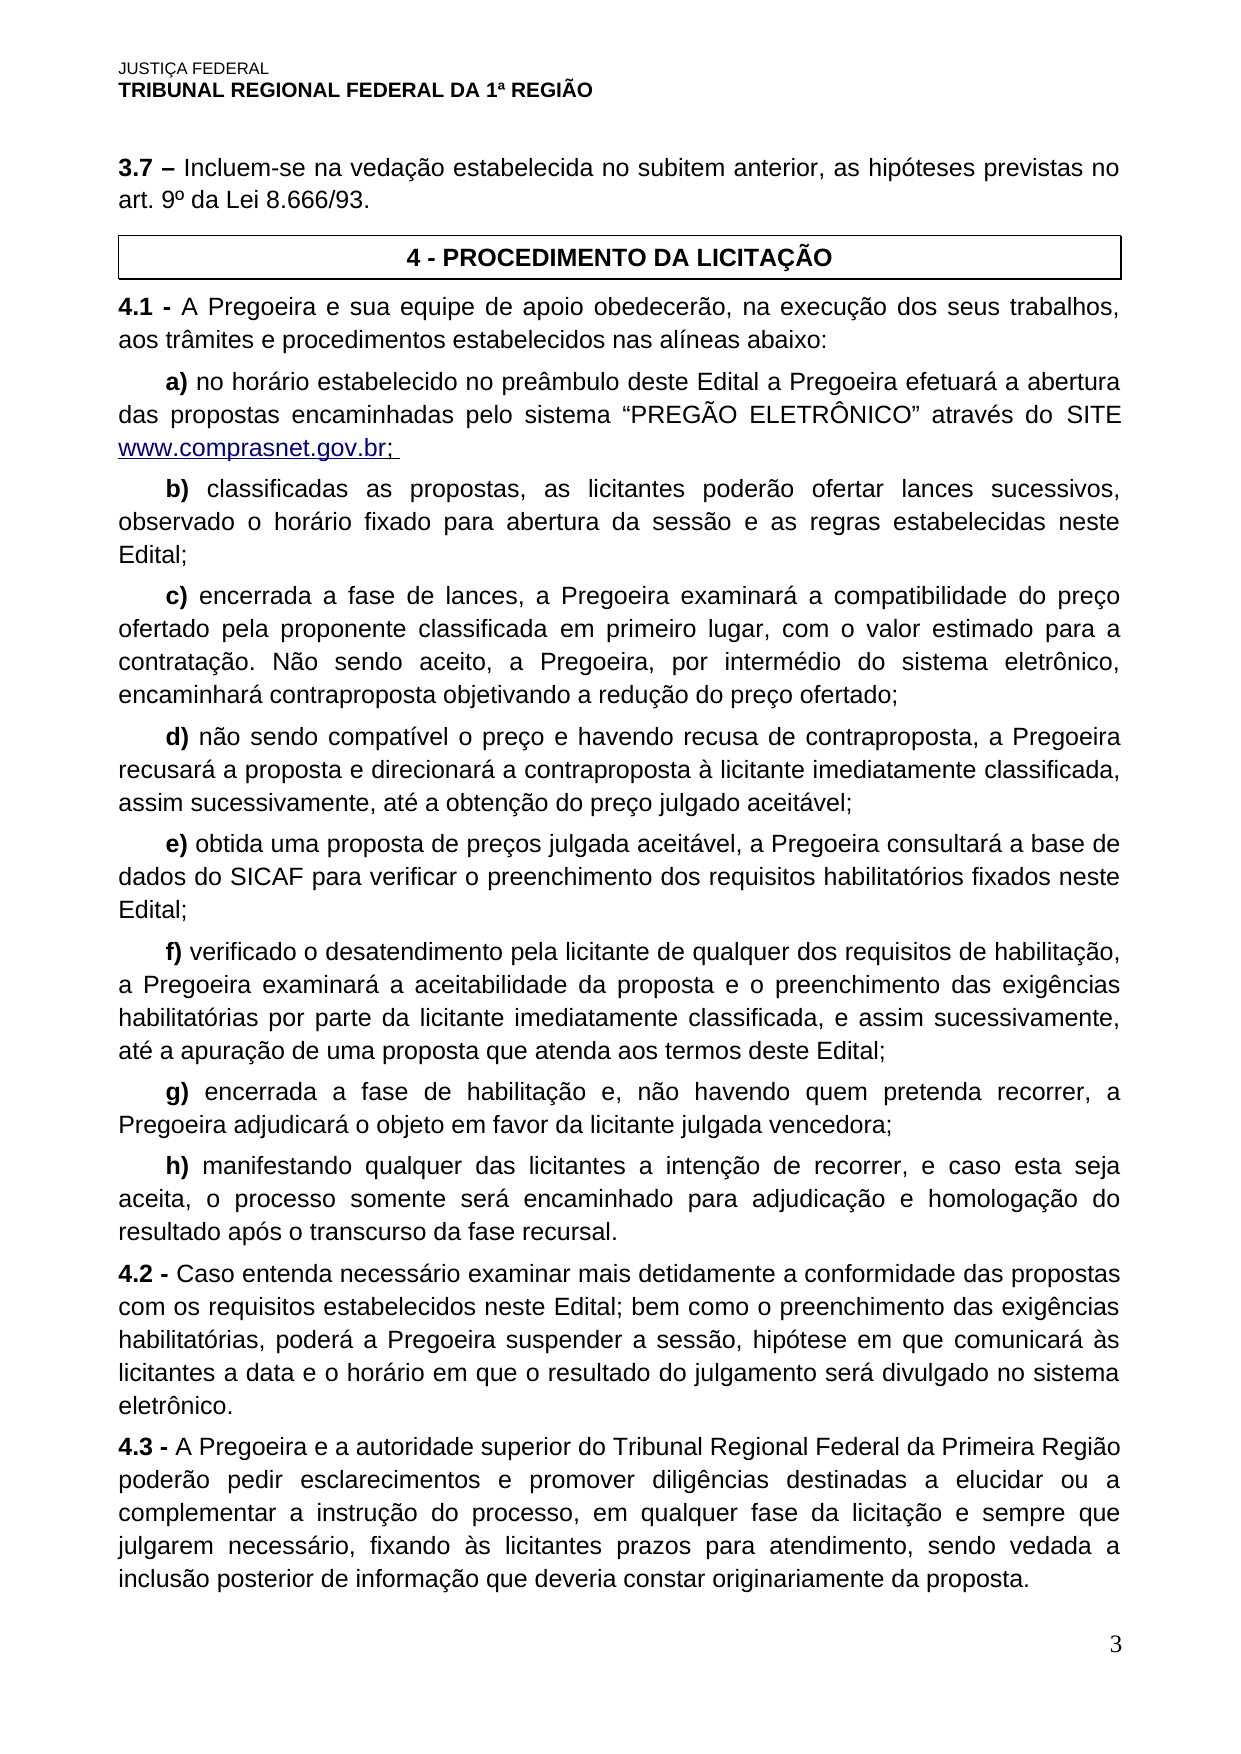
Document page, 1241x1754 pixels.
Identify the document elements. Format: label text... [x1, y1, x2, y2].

list f) verificado o desatendimento pela licitante de qualquer dos requisitos de habilitação, a Pregoeira examinará a aceitabilidade da proposta e o preenchimento das exigências habilitatórias por parte da licitante imediatamente classificada, e assim sucessivamente, até a apuração de uma proposta que atenda aos termos deste Edital; [118, 937, 249, 1064]
list f) verificado o desatendimento pela licitante de qualquer dos requisitos de habilitação, a Pregoeira examinará a aceitabilidade da proposta e o preenchimento das exigências habilitatórias por parte da licitante imediatamente classificada, e assim sucessivamente, até a apuração de uma proposta que atenda aos termos deste Edital; [926, 937, 1122, 1064]
text 4.1 - A Pregoeira e sua equipe de apoio obedecerão, na execução dos seus trabalhos, aos trâmites e procedimentos estabelecidos nas alíneas abaixo: [118, 292, 1122, 354]
text 4.3 - A Pregoeira e a autoridade superior do Tribunal Regional Federal da Primeira Região poderão pedir esclarecimentos e promover diligências destinadas a elucidar ou a complementar a instrução do processo, em qualquer fase da licitação e sempre que julgarem necessário, fixando às licitantes prazos para atendimento, sendo vedada a inclusão posterior de informação que deveria constar originariamente da proposta. [118, 1432, 1122, 1593]
list 4.2 - Caso entenda necessário examinar mais detidamente a conformidade das propostas com os requisitos estabelecidos neste Edital; bem como o preenchimento das exigências habilitatórias, poderá a Pregoeira suspender a sessão, hipótese em que comunicará às licitantes a data e o horário em que o resultado do julgamento será divulgado no sistema eletrônico. [118, 1259, 1122, 1419]
text 3.7 – Incluem-se na vedação estabelecida no subitem anterior, as hipóteses previstas no art. 9º da Lei 8.666/93. [118, 152, 1122, 214]
list h) manifestando qualquer das licitantes a intenção de recorrer, e caso esta seja aceita, o processo somente será encaminhado para adjudicação e homologação do resultado após o transcurso da fase recursal. [118, 1151, 249, 1246]
list e) obtida uma proposta de preços julgada aceitável, a Pregoeira consultará a base de dados do SICAF para verificar o preenchimento dos requisitos habilitatórios fixados neste Edital; [926, 829, 1122, 924]
list d) não sendo compatível o preço e havendo recusa de contraproposta, a Pregoeira recusará a proposta e direcionará a contraproposta à licitante imediatamente classificada, assim sucessivamente, até a obtenção do preço julgado aceitável; [926, 722, 1122, 817]
list d) não sendo compatível o preço e havendo recusa de contraproposta, a Pregoeira recusará a proposta e direcionará a contraproposta à licitante imediatamente classificada, assim sucessivamente, até a obtenção do preço julgado aceitável; [118, 722, 249, 817]
list g) encerrada a fase de habilitação e, não havendo quem pretenda recorrer, a Pregoeira adjudicará o objeto em favor da licitante julgada vencedora; [926, 1077, 1122, 1139]
list b) classificadas as propostas, as licitantes poderão ofertar lances sucessivos, observado o horário fixado para abertura da sessão e as regras estabelecidas neste Edital; [118, 474, 1122, 569]
list c) encerrada a fase de lances, a Pregoeira examinará a compatibilidade do preço ofertado pela proponente classificada em primeiro lugar, com o valor estimado para a contratação. Não sendo aceito, a Pregoeira, por intermédio do sistema eletrônico, encaminhará contraproposta objetivando a redução do preço ofertado; [926, 581, 1122, 709]
list h) manifestando qualquer das licitantes a intenção de recorrer, e caso esta seja aceita, o processo somente será encaminhado para adjudicação e homologação do resultado após o transcurso da fase recursal. [926, 1151, 1122, 1246]
list c) encerrada a fase de lances, a Pregoeira examinará a compatibilidade do preço ofertado pela proponente classificada em primeiro lugar, com o valor estimado para a contratação. Não sendo aceito, a Pregoeira, por intermédio do sistema eletrônico, encaminhará contraproposta objetivando a redução do preço ofertado; [118, 581, 249, 709]
text 4 - PROCEDIMENTO DA LICITAÇÃO [119, 236, 1120, 278]
list e) obtida uma proposta de preços julgada aceitável, a Pregoeira consultará a base de dados do SICAF para verificar o preenchimento dos requisitos habilitatórios fixados neste Edital; [118, 829, 249, 924]
list a) no horário estabelecido no preâmbulo deste Edital a Pregoeira efetuará a abertura das propostas encaminhadas pelo sistema “PREGÃO ELETRÔNICO” através do site www.comprasnet.gov.br; [118, 367, 1122, 461]
list g) encerrada a fase de habilitação e, não havendo quem pretenda recorrer, a Pregoeira adjudicará o objeto em favor da licitante julgada vencedora; [118, 1077, 249, 1139]
